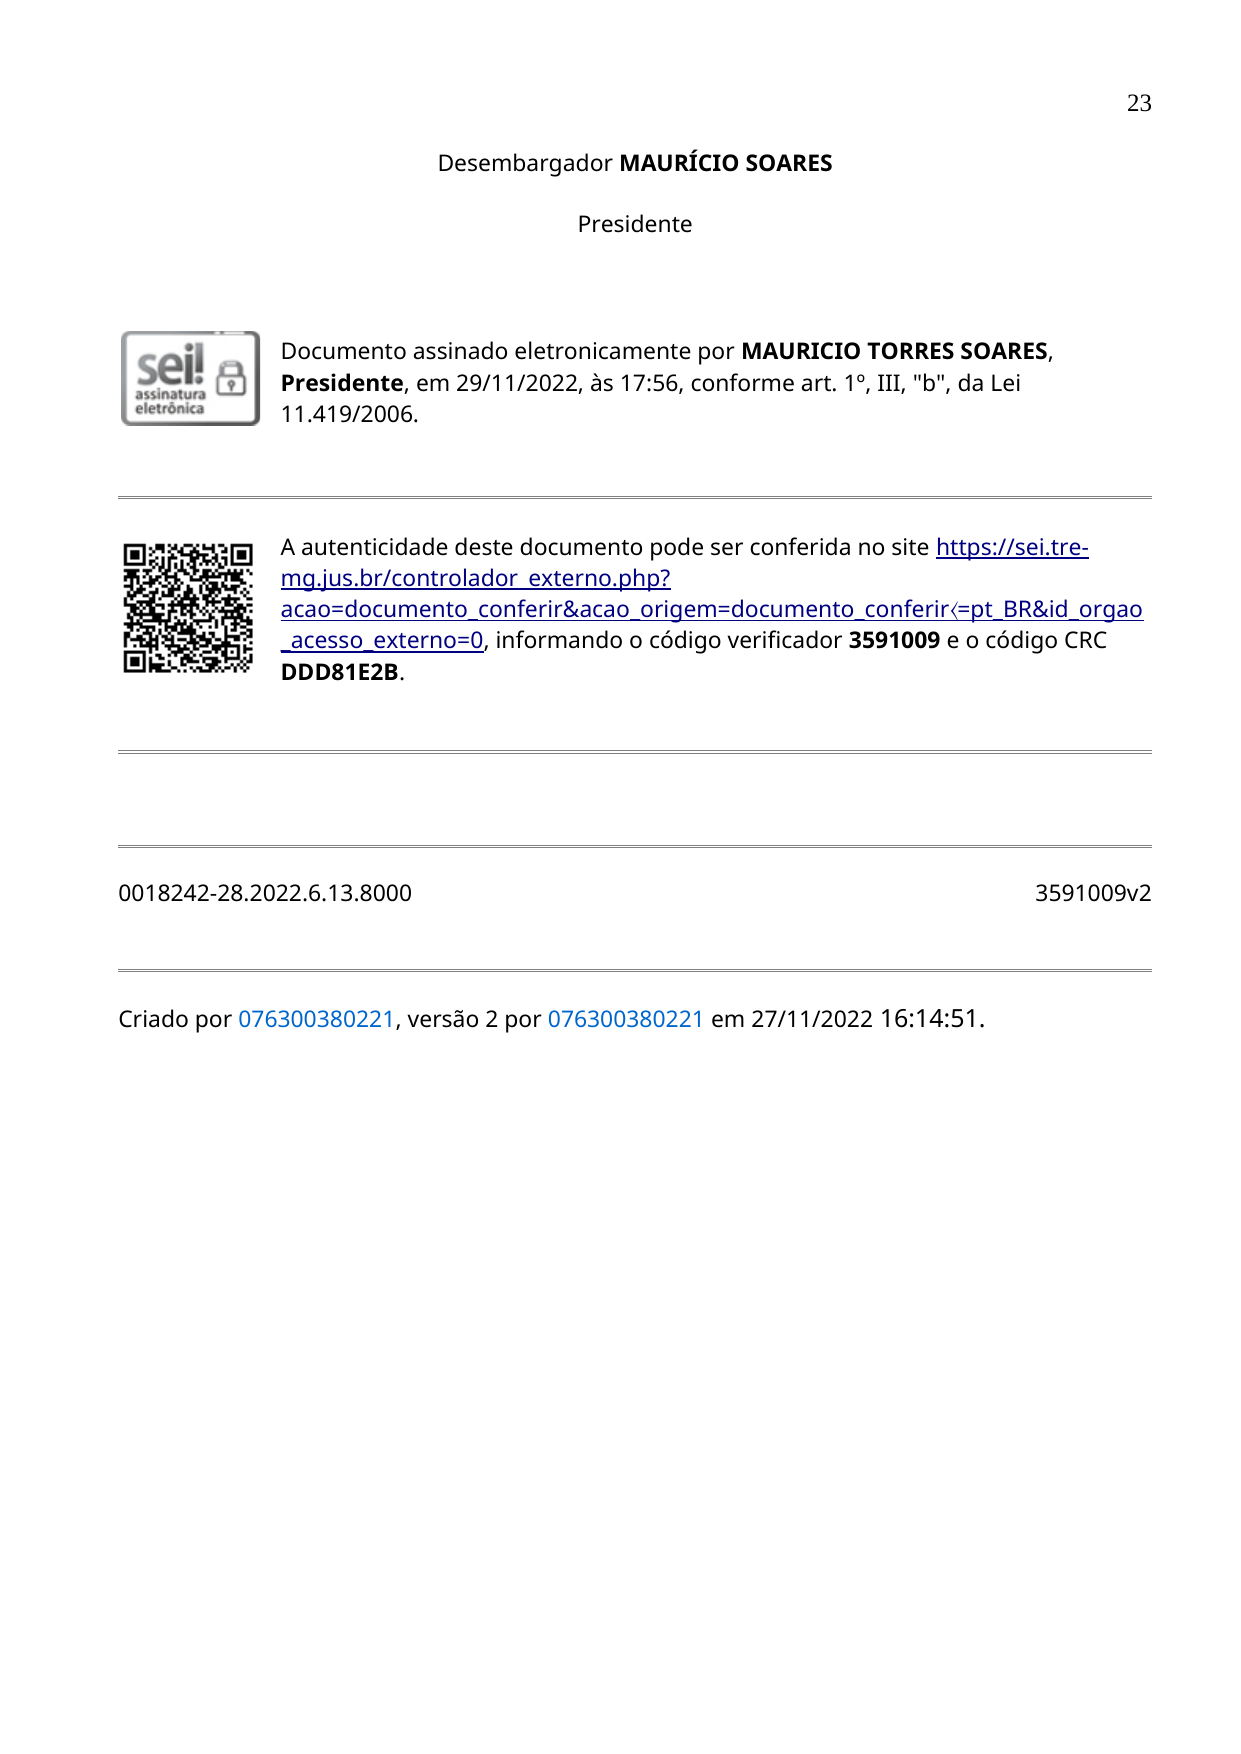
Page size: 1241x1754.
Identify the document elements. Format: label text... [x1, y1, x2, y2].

picture [121, 541, 256, 676]
text Presidente [118, 207, 1152, 239]
table_header A autenticidade deste documento pode ser conferida no site https://sei.tre-mg.jus.br/controlador_externo.php?acao=documento_conferir&acao_origem=documento_conferir〈=pt_BR&id_orgao_acesso_externo=0, informando o código verificador 3591009 e o código CRC DDD81E2B. [278, 528, 1152, 719]
table_header [118, 528, 277, 719]
table_header Documento assinado eletronicamente por MAURICIO TORRES SOARES, Presidente, em 29/11/2022, às 17:56, conforme art. 1º, III, "b", da Lei 11.419/2006. [278, 329, 1152, 465]
text Criado por 076300380221, versão 2 por 076300380221 em 27/11/2022 16:14:51. [118, 1000, 1152, 1034]
table_header [118, 329, 277, 465]
text Desembargador MAURÍCIO SOARES [118, 147, 1152, 178]
table_header 3591009v2 [635, 877, 1152, 937]
table_header 0018242-28.2022.6.13.8000 [118, 877, 635, 937]
picture [121, 331, 261, 426]
